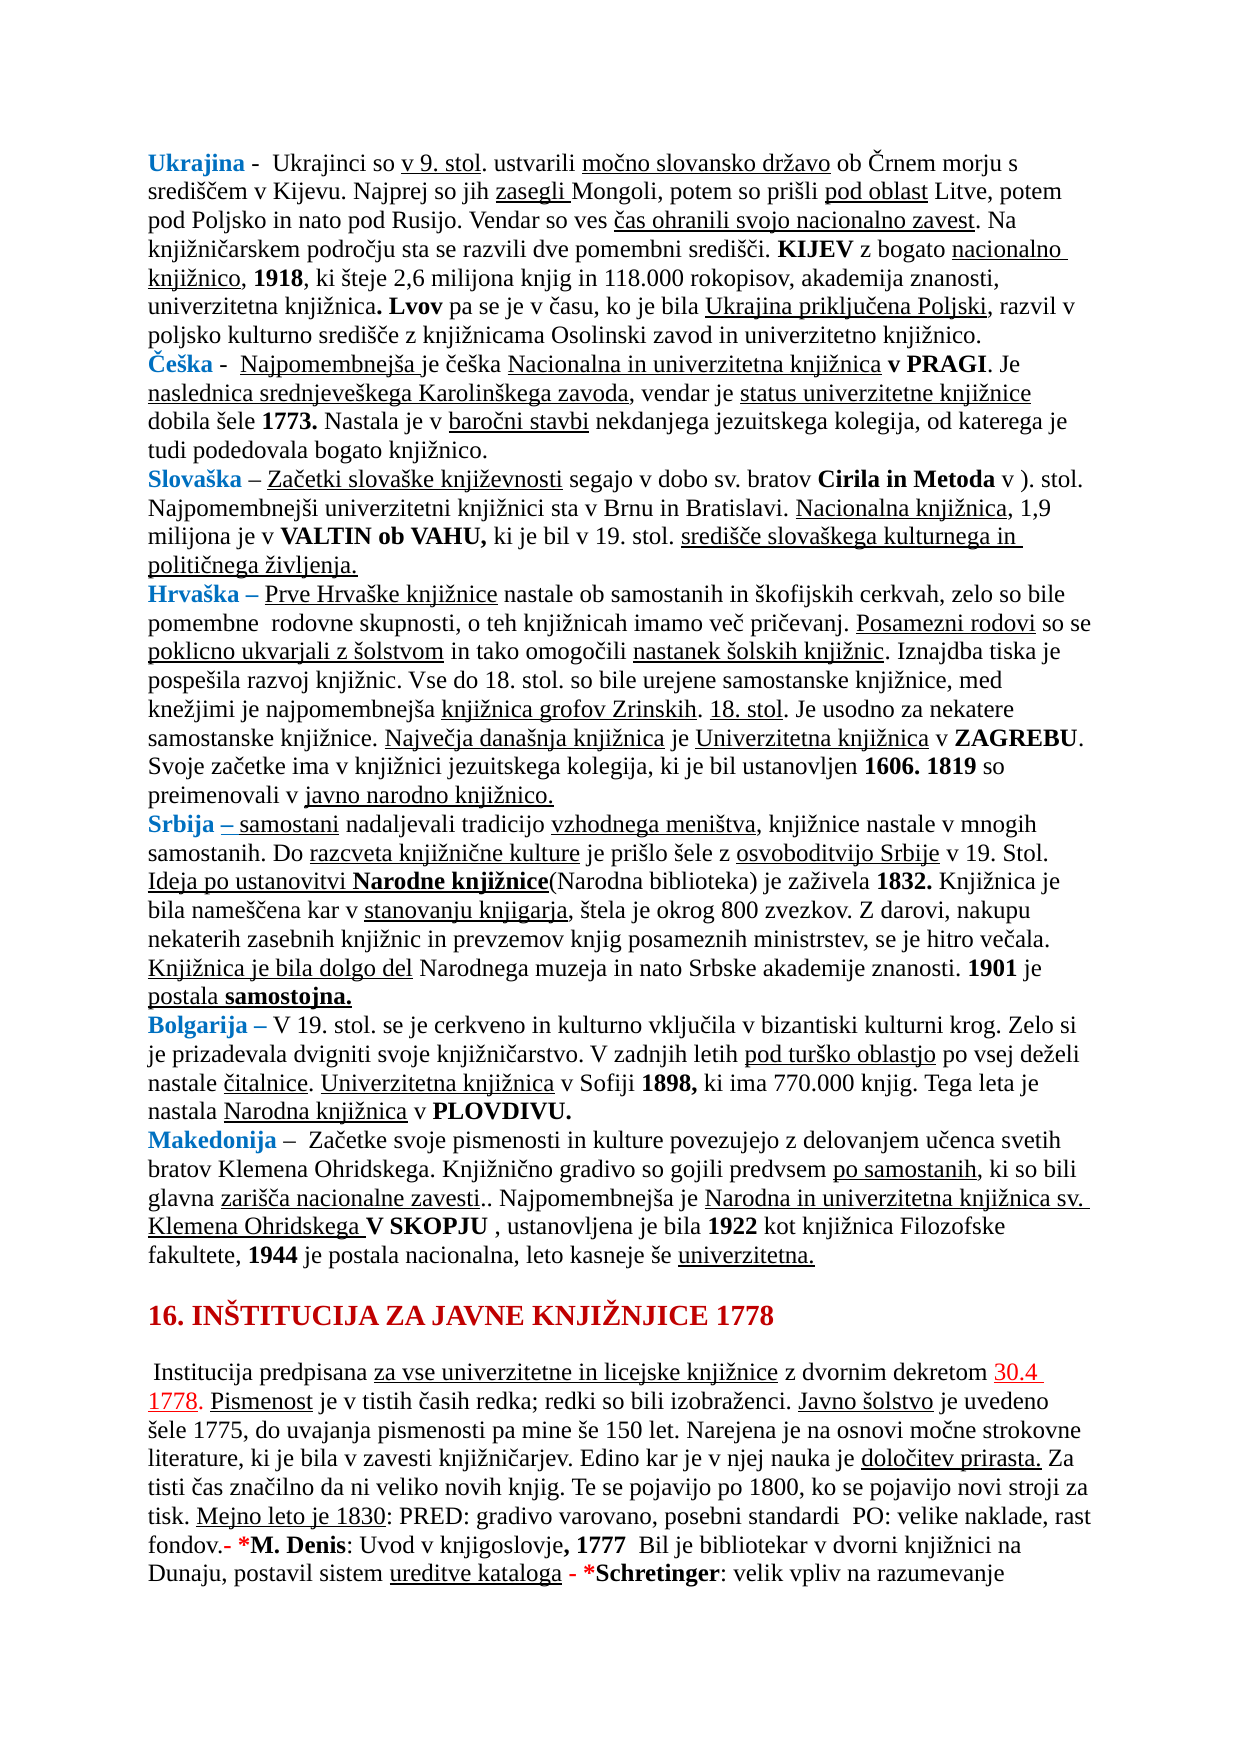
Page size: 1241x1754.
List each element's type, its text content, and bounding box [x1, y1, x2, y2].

text Hrvaška – Prve Hrvaške knjižnice nastale ob samostanih in škofijskih cerkvah, zelo so bile pomembne rodovne skupnosti, o teh knjižnicah imamo več pričevanj. Posamezni rodovi so se poklicno ukvarjali z šolstvom in tako omogočili nastanek šolskih knjižnic. Iznajdba tiska je pospešila razvoj knjižnic. Vse do 18. stol. so bile urejene samostanske knjižnice, med knežjimi je najpomembnejša knjižnica grofov Zrinskih. 18. stol. Je usodno za nekatere samostanske knjižnice. Največja današnja knjižnica je Univerzitetna knjižnica v ZAGREBU. Svoje začetke ima v knjižnici jezuitskega kolegija, ki je bil ustanovljen 1606. 1819 so preimenovali v javno narodno knjižnico. [148, 579, 1093, 809]
text Slovaška – Začetki slovaške književnosti segajo v dobo sv. bratov Cirila in Metoda v ). stol. Najpomembnejši univerzitetni knjižnici sta v Brnu in Bratislavi. Nacionalna knjižnica, 1,9 milijona je v VALTIN ob VAHU, ki je bil v 19. stol. središče slovaškega kulturnega in političnega življenja. [148, 464, 1093, 579]
text Bolgarija – V 19. stol. se je cerkveno in kulturno vključila v bizantiski kulturni krog. Zelo si je prizadevala dvigniti svoje knjižničarstvo. V zadnjih letih pod turško oblastjo po vsej deželi nastale čitalnice. Univerzitetna knjižnica v Sofiji 1898, ki ima 770.000 knjig. Tega leta je nastala Narodna knjižnica v PLOVDIVU. [148, 1010, 1093, 1125]
text Češka - Najpomembnejša je češka Nacionalna in univerzitetna knjižnica v PRAGI. Je naslednica srednjeveškega Karolinškega zavoda, vendar je status univerzitetne knjižnice dobila šele 1773. Nastala je v baročni stavbi nekdanjega jezuitskega kolegija, od katerega je tudi podedovala bogato knjižnico. [148, 349, 1093, 464]
text Institucija predpisana za vse univerzitetne in licejske knjižnice z dvornim dekretom 30.4 1778. Pismenost je v tistih časih redka; redki so bili izobraženci. Javno šolstvo je uvedeno šele 1775, do uvajanja pismenosti pa mine še 150 let. Narejena je na osnovi močne strokovne literature, ki je bila v zavesti knjižničarjev. Edino kar je v njej nauka je določitev prirasta. Za tisti čas značilno da ni veliko novih knjig. Te se pojavijo po 1800, ko se pojavijo novi stroji za tisk. Mejno leto je 1830: PRED: gradivo varovano, posebni standardi PO: velike naklade, rast fondov.- *M. Denis: Uvod v knjigoslovje, 1777 Bil je bibliotekar v dvorni knjižnici na Dunaju, postavil sistem ureditve kataloga - *Schretinger: velik vpliv na razumevanje [148, 1357, 1093, 1587]
text Ukrajina - Ukrajinci so v 9. stol. ustvarili močno slovansko državo ob Črnem morju s središčem v Kijevu. Najprej so jih zasegli Mongoli, potem so prišli pod oblast Litve, potem pod Poljsko in nato pod Rusijo. Vendar so ves čas ohranili svojo nacionalno zavest. Na knjižničarskem področju sta se razvili dve pomembni središči. KIJEV z bogato nacionalno knjižnico, 1918, ki šteje 2,6 milijona knjig in 118.000 rokopisov, akademija znanosti, univerzitetna knjižnica. Lvov pa se je v času, ko je bila Ukrajina priključena Poljski, razvil v poljsko kulturno središče z knjižnicama Osolinski zavod in univerzitetno knjižnico. [148, 148, 1093, 349]
text Makedonija – Začetke svoje pismenosti in kulture povezujejo z delovanjem učenca svetih bratov Klemena Ohridskega. Knjižnično gradivo so gojili predvsem po samostanih, ki so bili glavna zarišča nacionalne zavesti.. Najpomembnejša je Narodna in univerzitetna knjižnica sv. Klemena Ohridskega V SKOPJU , ustanovljena je bila 1922 kot knjižnica Filozofske fakultete, 1944 je postala nacionalna, leto kasneje še univerzitetna. [148, 1125, 1093, 1269]
text Srbija – samostani nadaljevali tradicijo vzhodnega meništva, knjižnice nastale v mnogih samostanih. Do razcveta knjižnične kulture je prišlo šele z osvoboditvijo Srbije v 19. Stol. Ideja po ustanovitvi Narodne knjižnice(Narodna biblioteka) je zaživela 1832. Knjižnica je bila nameščena kar v stanovanju knjigarja, štela je okrog 800 zvezkov. Z darovi, nakupu nekaterih zasebnih knjižnic in prevzemov knjig posameznih ministrstev, se je hitro večala. Knjižnica je bila dolgo del Narodnega muzeja in nato Srbske akademije znanosti. 1901 je postala samostojna. [148, 809, 1093, 1010]
text 16. INŠTITUCIJA ZA JAVNE KNJIŽNJICE 1778 [148, 1298, 1093, 1331]
